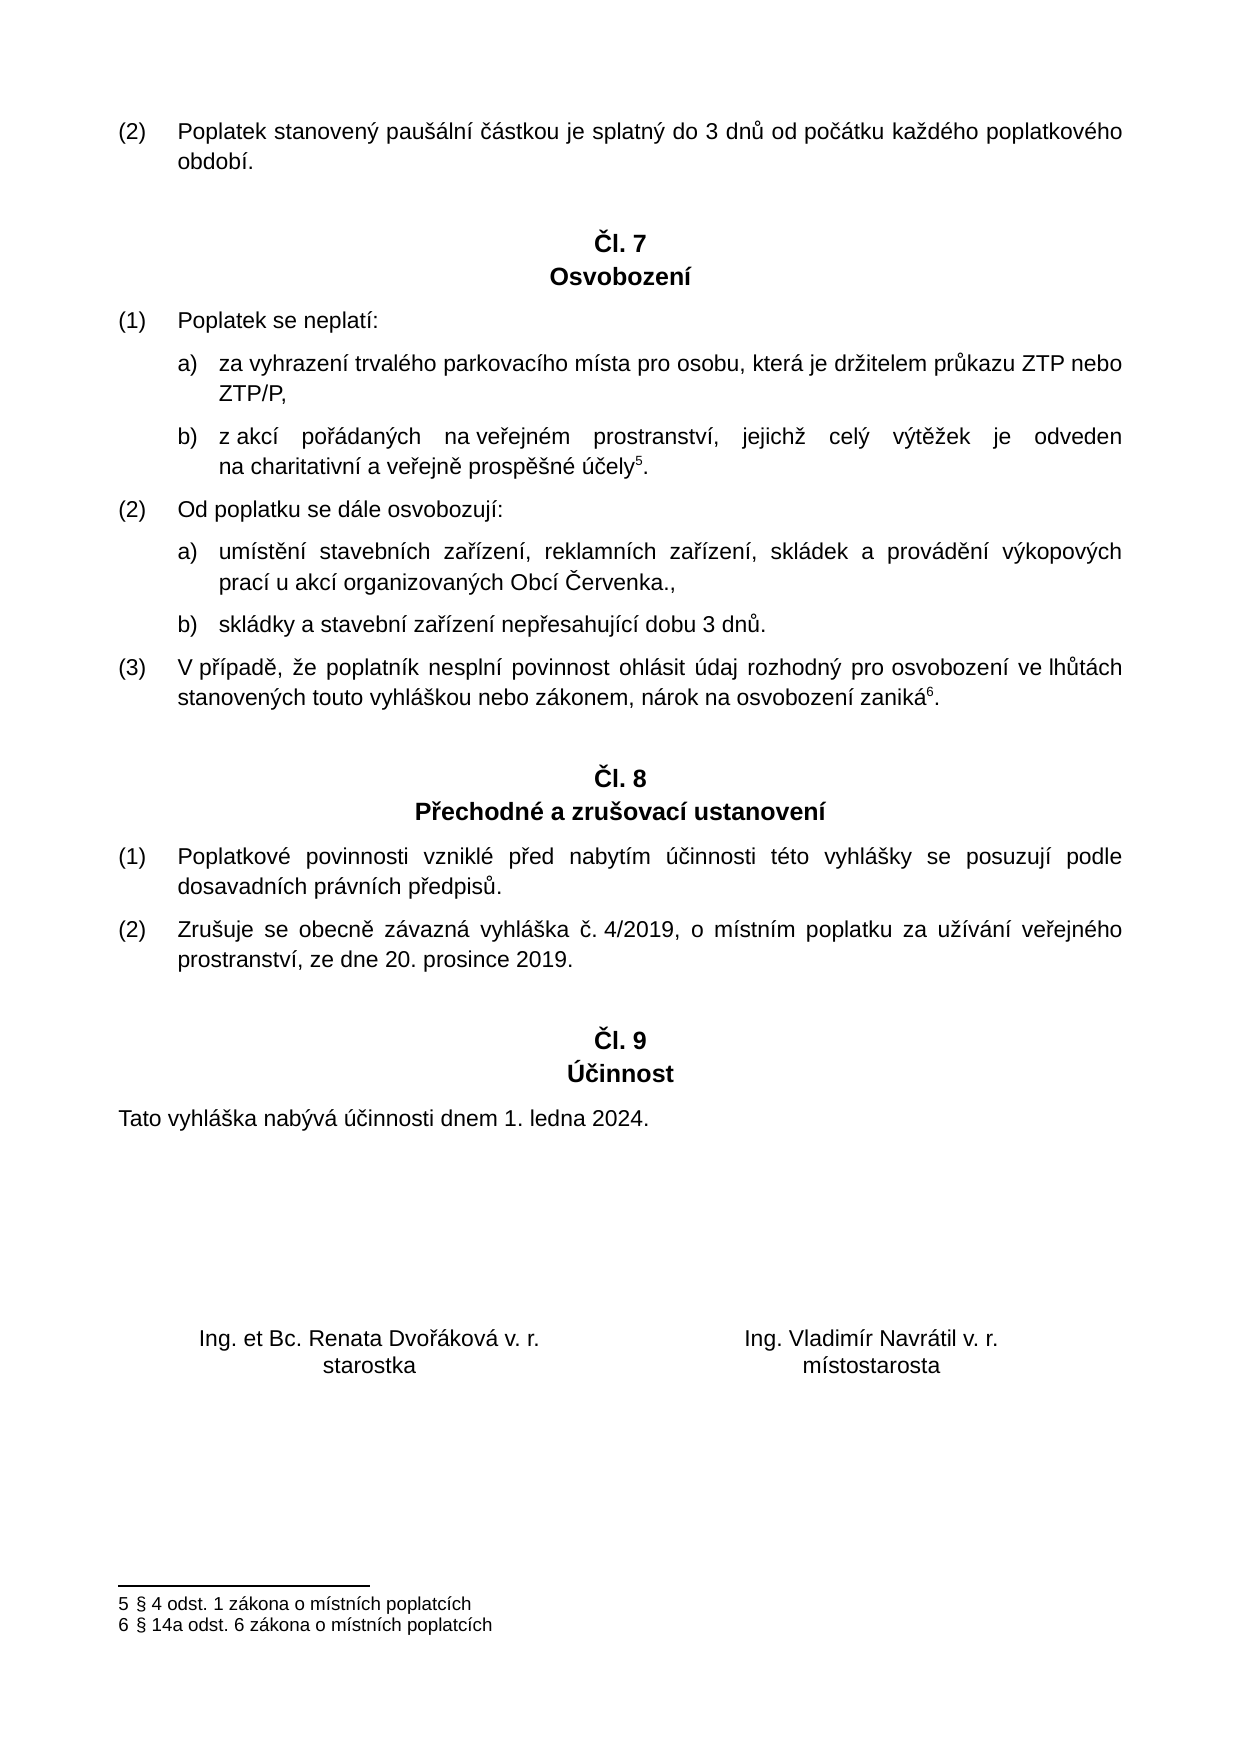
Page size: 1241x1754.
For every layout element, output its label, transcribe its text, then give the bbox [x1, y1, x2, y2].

list za vyhrazení trvalého parkovacího místa pro osobu, která je držitelem průkazu ZTP nebo ZTP/P, [177, 350, 1122, 406]
list Poplatkové povinnosti vzniklé před nabytím účinnosti této vyhlášky se posuzují podle dosavadních právních předpisů. [118, 843, 1122, 899]
list skládky a stavební zařízení nepřesahující dobu 3 dnů. [177, 611, 1122, 638]
list z akcí pořádaných na veřejném prostranství, jejichž celý výtěžek je odveden na charitativní a veřejně prospěšné účely. [177, 423, 1122, 479]
list V případě, že poplatník nesplní povinnost ohlásit údaj rozhodný pro osvobození ve lhůtách stanovených touto vyhláškou nebo zákonem, nárok na osvobození zaniká. [118, 654, 1122, 711]
table_header Ing. et Bc. Renata Dvořáková v. r. starostka [118, 1266, 620, 1384]
subtitle Čl. 9 Účinnost [118, 1026, 1122, 1088]
text Tato vyhláška nabývá účinnosti dnem 1. ledna 2024. [118, 1105, 1122, 1131]
subtitle Čl. 8 Přechodné a zrušovací ustanovení [118, 764, 1122, 826]
list umístění stavebních zařízení, reklamních zařízení, skládek a provádění výkopových prací u akcí organizovaných Obcí Červenka., [177, 538, 1122, 595]
list Poplatek stanovený paušální částkou je splatný do 3 dnů od počátku každého poplatkového období. [118, 118, 1122, 175]
list Zrušuje se obecně závazná vyhláška č. 4/2019, o místním poplatku za užívání veřejného prostranství, ze dne 20. prosince 2019. [118, 916, 1122, 972]
list Od poplatku se dále osvobozují: [118, 496, 1122, 522]
list § 4 odst. 1 zákona o místních poplatcích [118, 1592, 1122, 1614]
list § 14a odst. 6 zákona o místních poplatcích [118, 1614, 1122, 1635]
table_cell [118, 1384, 620, 1502]
subtitle Čl. 7 Osvobození [118, 228, 1122, 290]
table_header Ing. Vladimír Navrátil v. r. místostarosta [620, 1266, 1122, 1384]
table_cell [620, 1384, 1122, 1502]
list Poplatek se neplatí: [118, 307, 1122, 333]
